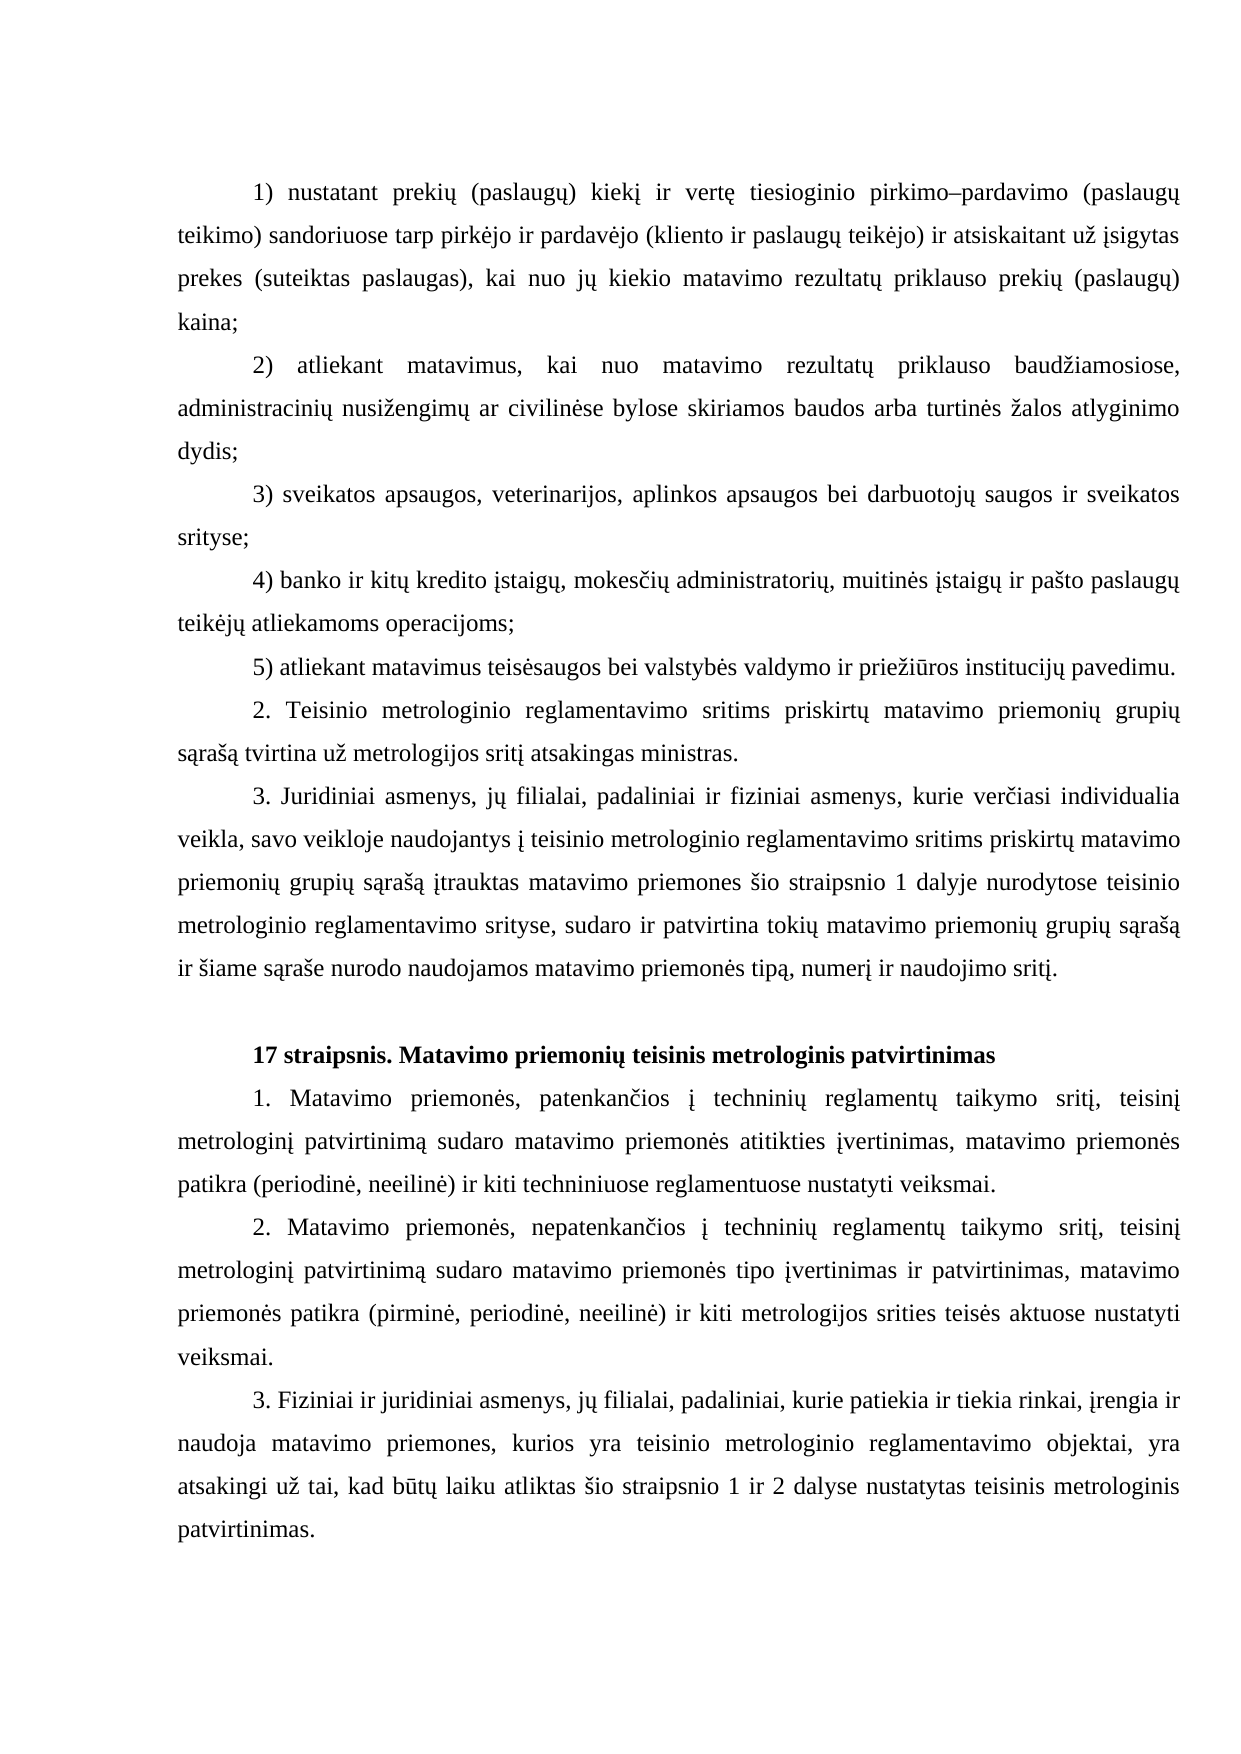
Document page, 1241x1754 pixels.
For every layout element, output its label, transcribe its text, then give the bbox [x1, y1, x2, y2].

text 1) nustatant prekių (paslaugų) kiekį ir vertę tiesioginio pirkimo–pardavimo (paslaugų teikimo) sandoriuose tarp pirkėjo ir pardavėjo (kliento ir paslaugų teikėjo) ir atsiskaitant už įsigytas prekes (suteiktas paslaugas), kai nuo jų kiekio matavimo rezultatų priklauso prekių (paslaugų) kaina; [177, 177, 1181, 335]
text 4) banko ir kitų kredito įstaigų, mokesčių administratorių, muitinės įstaigų ir pašto paslaugų teikėjų atliekamoms operacijoms; [177, 565, 1181, 637]
text 3. Juridiniai asmenys, jų filialai, padaliniai ir fiziniai asmenys, kurie verčiasi individualia veikla, savo veikloje naudojantys į teisinio metrologinio reglamentavimo sritims priskirtų matavimo priemonių grupių sąrašą įtrauktas matavimo priemones šio straipsnio 1 dalyje nurodytose teisinio metrologinio reglamentavimo srityse, sudaro ir patvirtina tokių matavimo priemonių grupių sąrašą ir šiame sąraše nurodo naudojamos matavimo priemonės tipą, numerį ir naudojimo sritį. [177, 781, 1181, 982]
text 3) sveikatos apsaugos, veterinarijos, aplinkos apsaugos bei darbuotojų saugos ir sveikatos srityse; [177, 479, 1181, 551]
text 3. Fiziniai ir juridiniai asmenys, jų filialai, padaliniai, kurie patiekia ir tiekia rinkai, įrengia ir naudoja matavimo priemones, kurios yra teisinio metrologinio reglamentavimo objektai, yra atsakingi už tai, kad būtų laiku atliktas šio straipsnio 1 ir 2 dalyse nustatytas teisinis metrologinis patvirtinimas. [177, 1385, 1181, 1543]
text 2. Teisinio metrologinio reglamentavimo sritims priskirtų matavimo priemonių grupių sąrašą tvirtina už metrologijos sritį atsakingas ministras. [177, 695, 1181, 767]
text 2. Matavimo priemonės, nepatenkančios į techninių reglamentų taikymo sritį, teisinį metrologinį patvirtinimą sudaro matavimo priemonės tipo įvertinimas ir patvirtinimas, matavimo priemonės patikra (pirminė, periodinė, neeilinė) ir kiti metrologijos srities teisės aktuose nustatyti veiksmai. [177, 1212, 1181, 1370]
text 5) atliekant matavimus teisėsaugos bei valstybės valdymo ir priežiūros institucijų pavedimu. [177, 652, 1181, 680]
text 1. Matavimo priemonės, patenkančios į techninių reglamentų taikymo sritį, teisinį metrologinį patvirtinimą sudaro matavimo priemonės atitikties įvertinimas, matavimo priemonės patikra (periodinė, neeilinė) ir kiti techniniuose reglamentuose nustatyti veiksmai. [177, 1083, 1181, 1198]
text 2) atliekant matavimus, kai nuo matavimo rezultatų priklauso baudžiamosiose, administracinių nusižengimų ar civilinėse bylose skiriamos baudos arba turtinės žalos atlyginimo dydis; [177, 350, 1181, 465]
text 17 straipsnis. Matavimo priemonių teisinis metrologinis patvirtinimas [177, 1040, 1181, 1068]
